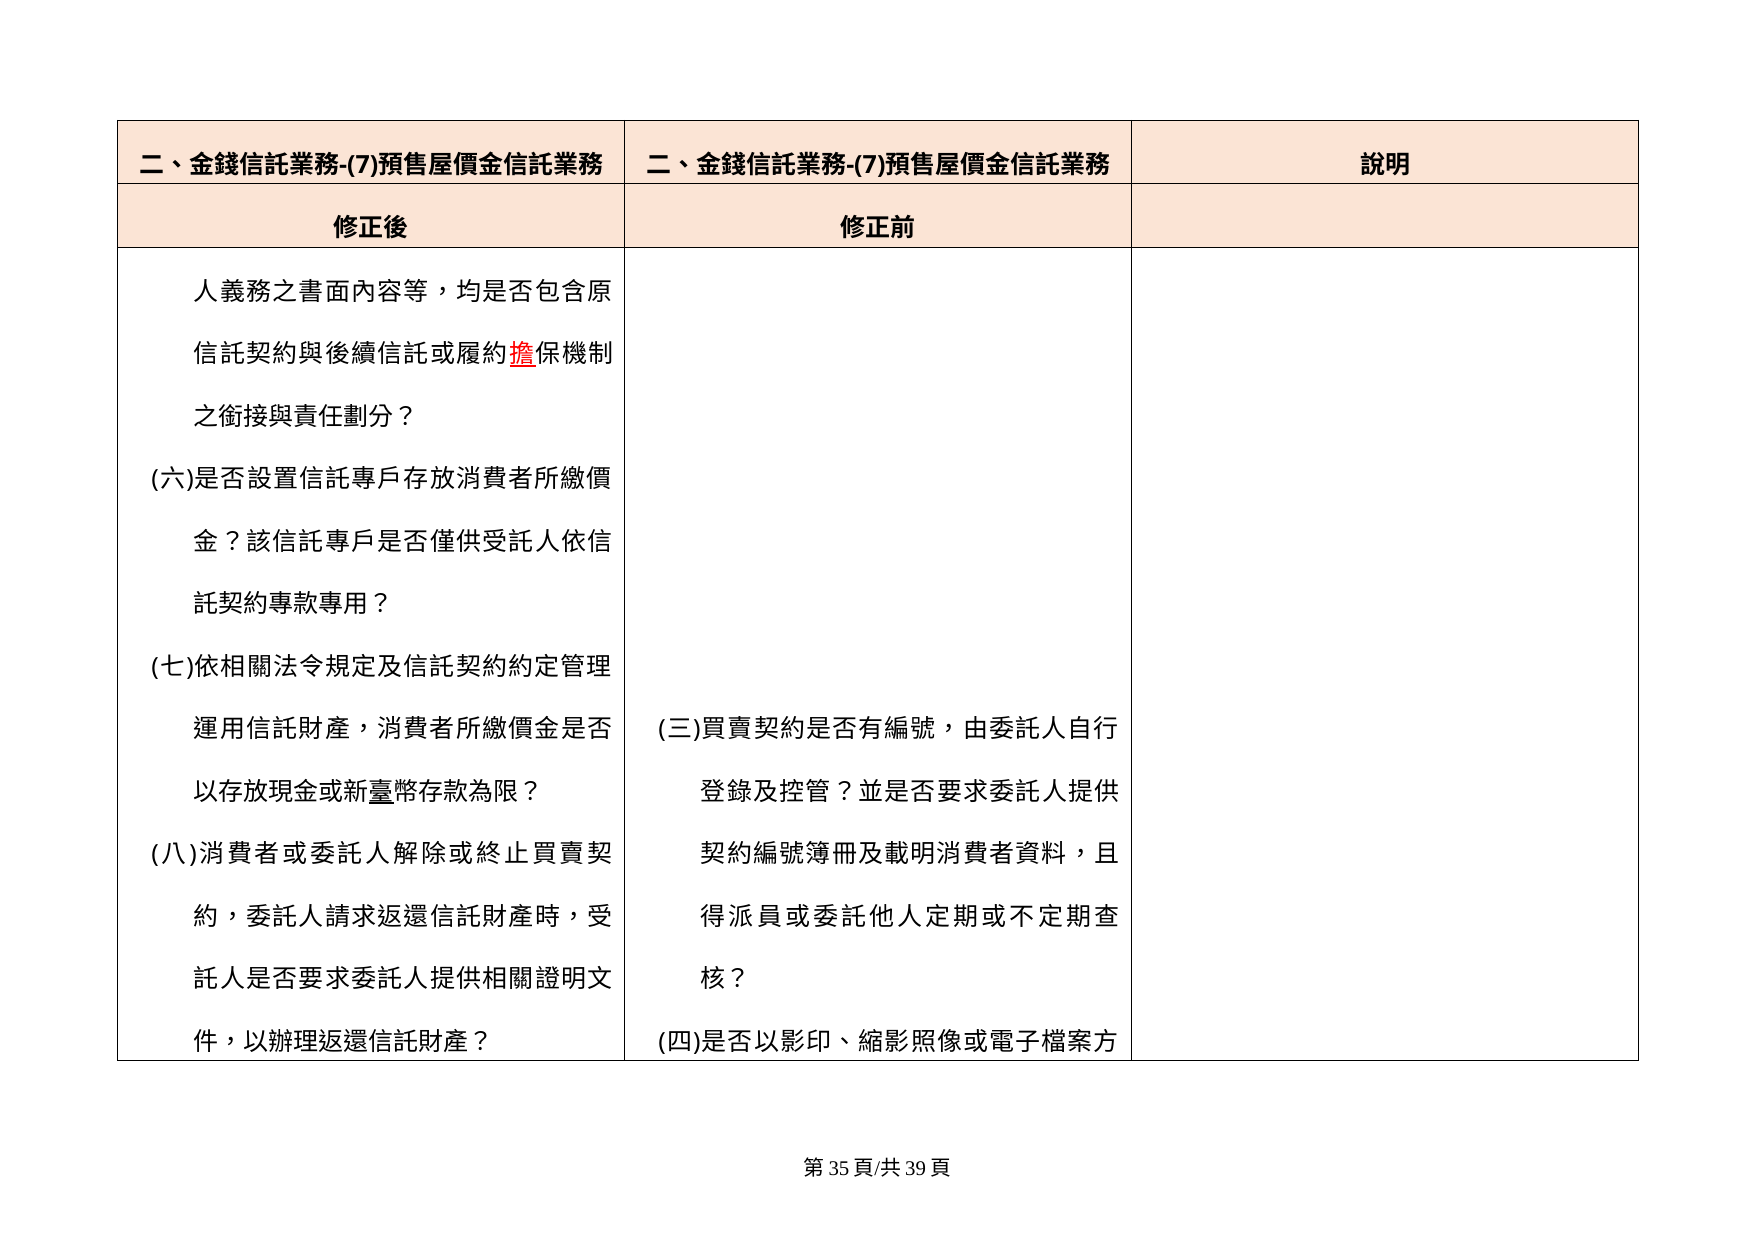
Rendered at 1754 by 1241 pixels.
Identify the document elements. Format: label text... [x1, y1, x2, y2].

table_cell [1132, 248, 1638, 1060]
table_cell 人義務之書面內容等，均是否包含原信託契約與後續信託或履約擔保機制之銜接與責任劃分？ (六)是否設置信託專戶存放消費者所繳價金？該信託專戶是否僅供受託人依信託契約專款專用？ (七)依相關法令規定及信託契約約定管理運用信託財產，消費者所繳價金是否以存放現金或新臺幣存款為限？ (八)消費者或委託人解除或終止買賣契約，委託人請求返還信託財產時，受託人是否要求委託人提供相關證明文件，以辦理返還信託財產？ [118, 248, 624, 1060]
table_cell (三)買賣契約是否有編號，由委託人自行登錄及控管？並是否要求委託人提供契約編號簿冊及載明消費者資料，且得派員或委託他人定期或不定期查核？ (四)是否以影印、縮影照像或電子檔案方 [625, 248, 1131, 1060]
table_header 二、金錢信託業務-(7)預售屋價金信託業務 [625, 121, 1131, 183]
table_header 二、金錢信託業務-(7)預售屋價金信託業務 [118, 121, 624, 183]
table_cell 修正後 [118, 184, 624, 247]
table_header 說明 [1132, 121, 1638, 183]
table_cell [1132, 184, 1638, 247]
table_cell 修正前 [625, 184, 1131, 247]
